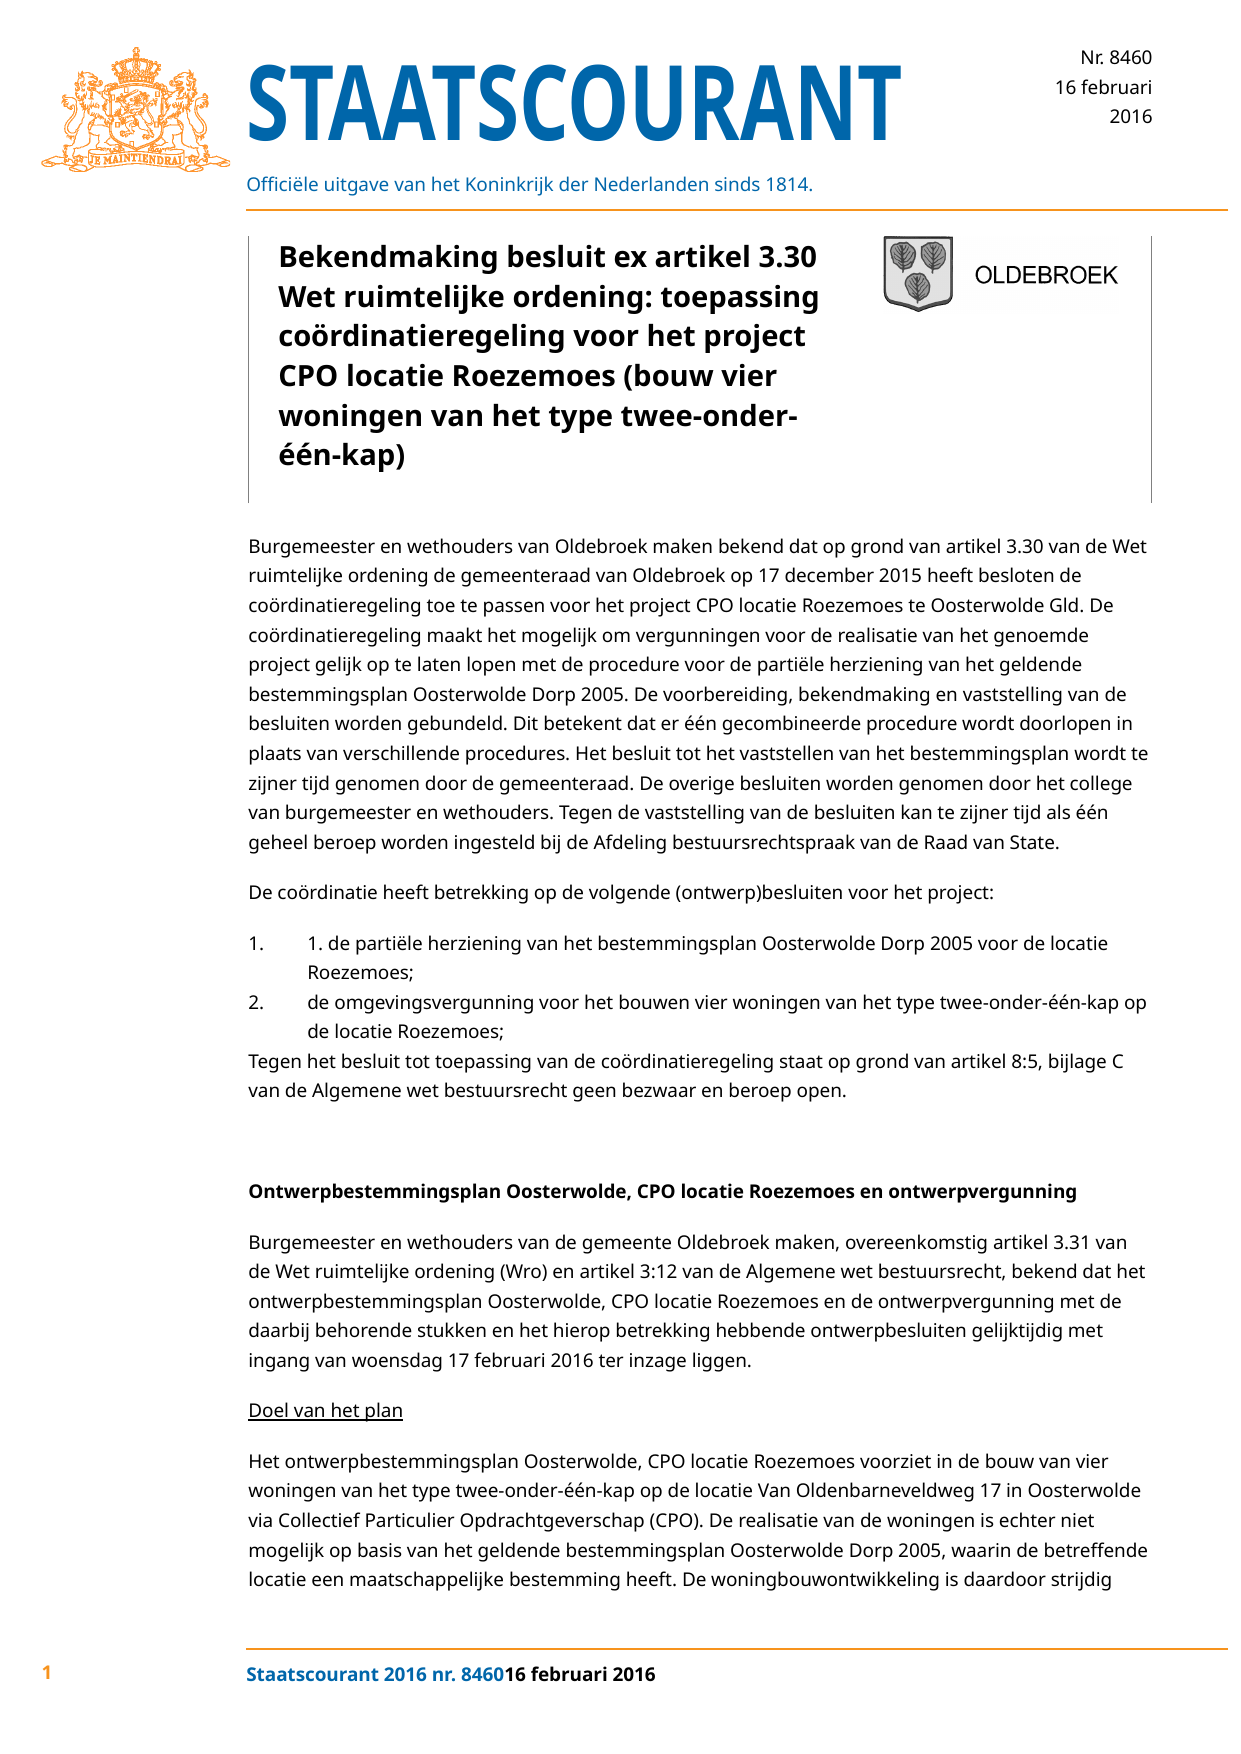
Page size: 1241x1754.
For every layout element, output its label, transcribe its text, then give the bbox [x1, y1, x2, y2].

text Burgemeester en wethouders van Oldebroek maken bekend dat op grond van artikel 3.30 van de Wet ruimtelijke ordening de gemeenteraad van Oldebroek op 17 december 2015 heeft besloten de coördinatieregeling toe te passen voor het project CPO locatie Roezemoes te Oosterwolde Gld. De coördinatieregeling maakt het mogelijk om vergunningen voor de realisatie van het genoemde project gelijk op te laten lopen met de procedure voor de partiële herziening van het geldende bestemmingsplan Oosterwolde Dorp 2005. De voorbereiding, bekendmaking en vaststelling van de besluiten worden gebundeld. Dit betekent dat er één gecombineerde procedure wordt doorlopen in plaats van verschillende procedures. Het besluit tot het vaststellen van het bestemmingsplan wordt te zijner tijd genomen door de gemeenteraad. De overige besluiten worden genomen door het college van burgemeester en wethouders. Tegen de vaststelling van de besluiten kan te zijner tijd als één geheel beroep worden ingesteld bij de Afdeling bestuursrechtspraak van de Raad van State. [248, 533, 1152, 854]
picture [41, 47, 231, 172]
picture [882, 236, 1119, 314]
list de omgevingsvergunning voor het bouwen vier woningen van het type twee-onder-één-kap op de locatie Roezemoes; [248, 989, 1152, 1044]
table_header Bekendmaking besluit ex artikel 3.30 Wet ruimtelijke ordening: toepassing coördinatieregeling voor het project CPO locatie Roezemoes (bouw vier woningen van het type twee-onder-één-kap) [249, 236, 850, 503]
text Het ontwerpbestemmingsplan Oosterwolde, CPO locatie Roezemoes voorziet in de bouw van vier woningen van het type twee-onder-één-kap op de locatie Van Oldenbarneveldweg 17 in Oosterwolde via Collectief Particulier Opdrachtgeverschap (CPO). De realisatie van de woningen is echter niet mogelijk op basis van het geldende bestemmingsplan Oosterwolde Dorp 2005, waarin de betreffende locatie een maatschappelijke bestemming heeft. De woningbouwontwikkeling is daardoor strijdig [248, 1448, 1152, 1592]
table_header [850, 236, 1151, 503]
text Ontwerpbestemmingsplan Oosterwolde, CPO locatie Roezemoes en ontwerpvergunning [248, 1178, 1152, 1204]
list 1. de partiële herziening van het bestemmingsplan Oosterwolde Dorp 2005 voor de locatie Roezemoes; [248, 930, 1152, 985]
text Doel van het plan [248, 1398, 1152, 1423]
text De coördinatie heeft betrekking op de volgende (ontwerp)besluiten voor het project: [248, 879, 1152, 905]
text Burgemeester en wethouders van de gemeente Oldebroek maken, overeenkomstig artikel 3.31 van de Wet ruimtelijke ordening (Wro) en artikel 3:12 van de Algemene wet bestuursrecht, bekend dat het ontwerpbestemmingsplan Oosterwolde, CPO locatie Roezemoes en de ontwerpvergunning met de daarbij behorende stukken en het hierop betrekking hebbende ontwerpbesluiten gelijktijdig met ingang van woensdag 17 februari 2016 ter inzage liggen. [248, 1229, 1152, 1373]
text Tegen het besluit tot toepassing van de coördinatieregeling staat op grond van artikel 8:5, bijlage C van de Algemene wet bestuursrecht geen bezwaar en beroep open. [248, 1048, 1152, 1103]
